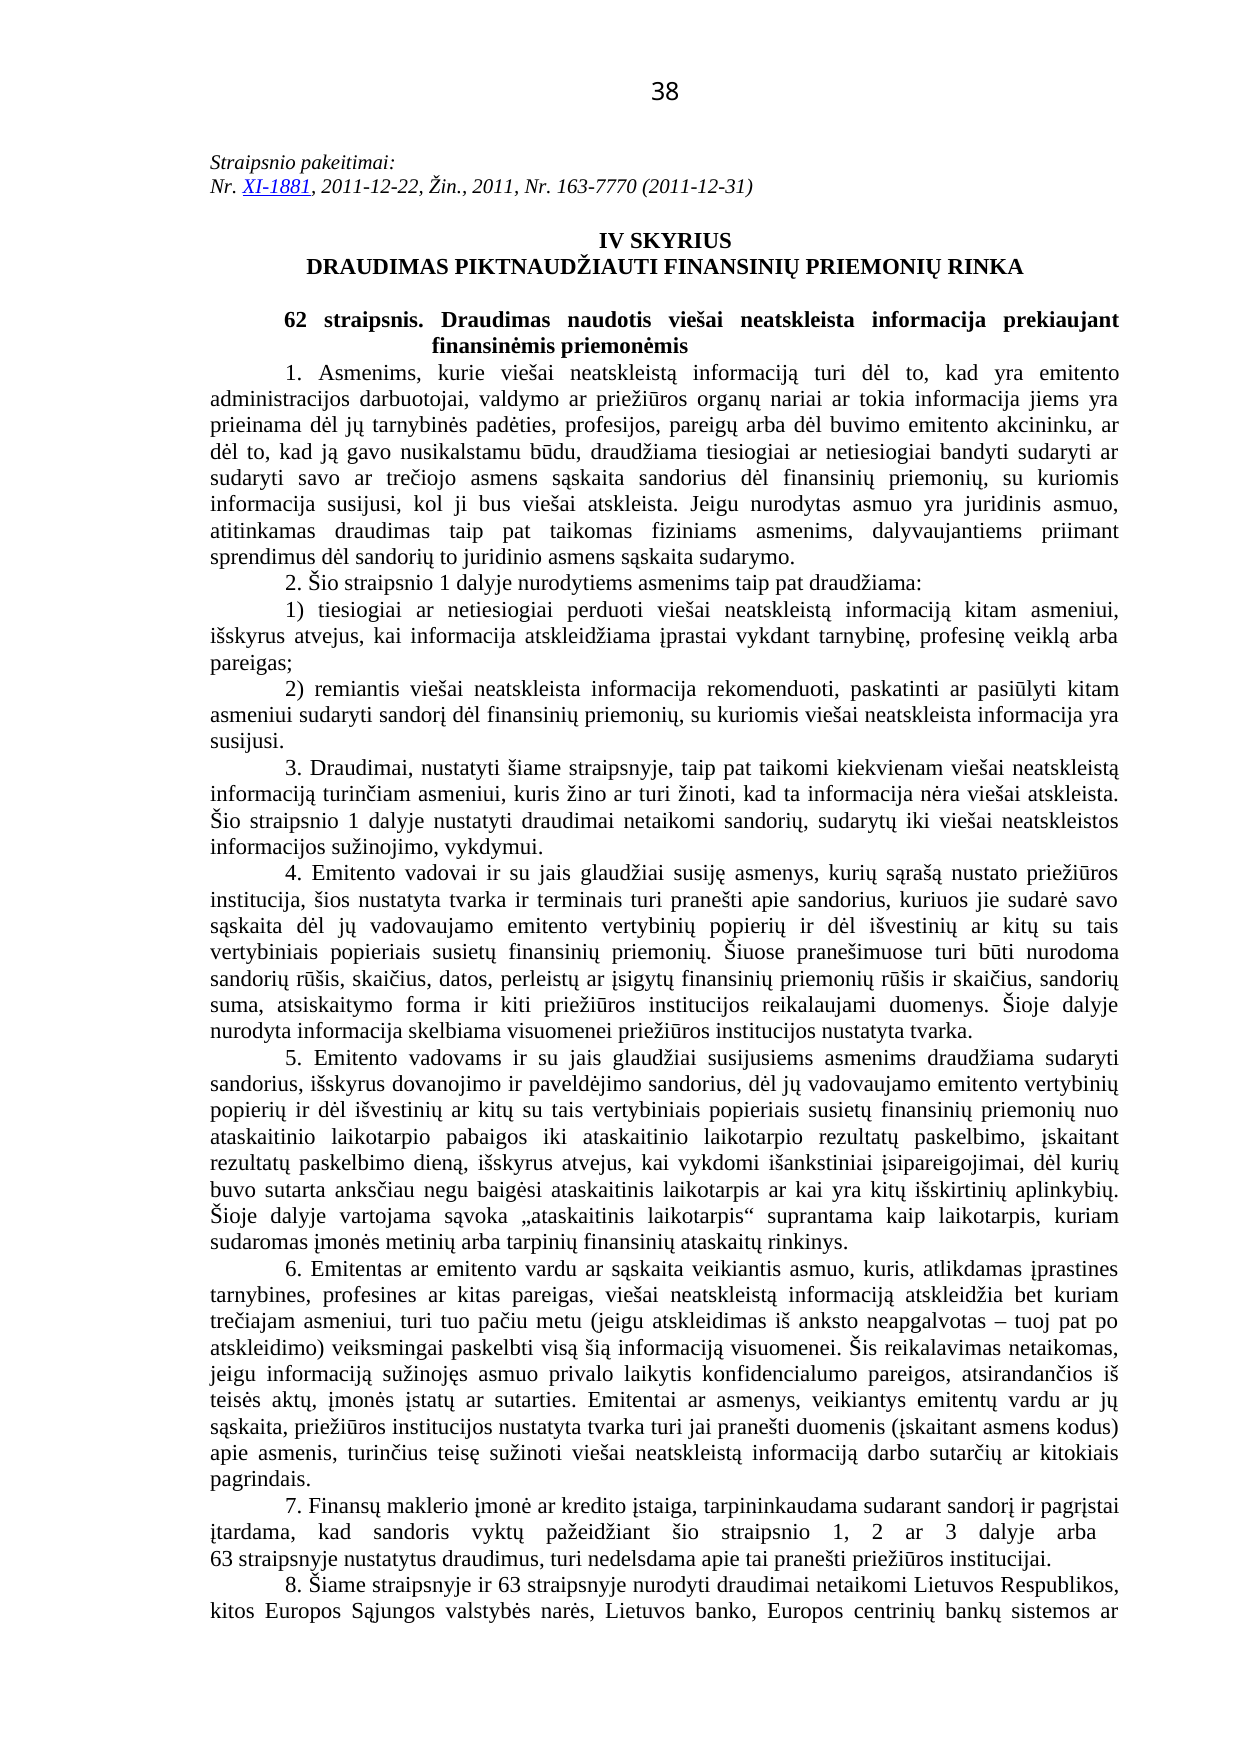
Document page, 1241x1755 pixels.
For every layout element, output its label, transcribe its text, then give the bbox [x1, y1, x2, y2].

text 1) tiesiogiai ar netiesiogiai perduoti viešai neatskleistą informaciją kitam asmeniui, išskyrus atvejus, kai informacija atskleidžiama įprastai vykdant tarnybinę, profesinę veiklą arba pareigas; [210, 596, 1120, 675]
text Nr. XI-1881, 2011-12-22, Žin., 2011, Nr. 163-7770 (2011-12-31) [210, 174, 1120, 198]
text 5. Emitento vadovams ir su jais glaudžiai susijusiems asmenims draudžiama sudaryti sandorius, išskyrus dovanojimo ir paveldėjimo sandorius, dėl jų vadovaujamo emitento vertybinių popierių ir dėl išvestinių ar kitų su tais vertybiniais popieriais susietų finansinių priemonių nuo ataskaitinio laikotarpio pabaigos iki ataskaitinio laikotarpio rezultatų paskelbimo, įskaitant rezultatų paskelbimo dieną, išskyrus atvejus, kai vykdomi išankstiniai įsipareigojimai, dėl kurių buvo sutarta anksčiau negu baigėsi ataskaitinis laikotarpis ar kai yra kitų išskirtinių aplinkybių. Šioje dalyje vartojama sąvoka „ataskaitinis laikotarpis“ suprantama kaip laikotarpis, kuriam sudaromas įmonės metinių arba tarpinių finansinių ataskaitų rinkinys. [210, 1044, 1120, 1255]
text Straipsnio pakeitimai: [210, 150, 1120, 174]
text 7. Finansų maklerio įmonė ar kredito įstaiga, tarpininkaudama sudarant sandorį ir pagrįstai įtardama, kad sandoris vyktų pažeidžiant šio straipsnio 1, 2 ar 3 dalyje arba 63 straipsnyje nustatytus draudimus, turi nedelsdama apie tai pranešti priežiūros institucijai. [210, 1492, 1120, 1571]
text 62 straipsnis. Draudimas naudotis viešai neatskleista informacija prekiaujant finansinėmis priemonėmis [284, 306, 1120, 359]
text 1. Asmenims, kurie viešai neatskleistą informaciją turi dėl to, kad yra emitento administracijos darbuotojai, valdymo ar priežiūros organų nariai ar tokia informacija jiems yra prieinama dėl jų tarnybinės padėties, profesijos, pareigų arba dėl buvimo emitento akcininku, ar dėl to, kad ją gavo nusikalstamu būdu, draudžiama tiesiogiai ar netiesiogiai bandyti sudaryti ar sudaryti savo ar trečiojo asmens sąskaita sandorius dėl finansinių priemonių, su kuriomis informacija susijusi, kol ji bus viešai atskleista. Jeigu nurodytas asmuo yra juridinis asmuo, atitinkamas draudimas taip pat taikomas fiziniams asmenims, dalyvaujantiems priimant sprendimus dėl sandorių to juridinio asmens sąskaita sudarymo. [210, 359, 1120, 569]
text 8. Šiame straipsnyje ir 63 straipsnyje nurodyti draudimai netaikomi Lietuvos Respublikos, kitos Europos Sąjungos valstybės narės, Lietuvos banko, Europos centrinių bankų sistemos ar [210, 1571, 1120, 1624]
text 4. Emitento vadovai ir su jais glaudžiai susiję asmenys, kurių sąrašą nustato priežiūros institucija, šios nustatyta tvarka ir terminais turi pranešti apie sandorius, kuriuos jie sudarė savo sąskaita dėl jų vadovaujamo emitento vertybinių popierių ir dėl išvestinių ar kitų su tais vertybiniais popieriais susietų finansinių priemonių. Šiuose pranešimuose turi būti nurodoma sandorių rūšis, skaičius, datos, perleistų ar įsigytų finansinių priemonių rūšis ir skaičius, sandorių suma, atsiskaitymo forma ir kiti priežiūros institucijos reikalaujami duomenys. Šioje dalyje nurodyta informacija skelbiama visuomenei priežiūros institucijos nustatyta tvarka. [210, 859, 1120, 1044]
text 2) remiantis viešai neatskleista informacija rekomenduoti, paskatinti ar pasiūlyti kitam asmeniui sudaryti sandorį dėl finansinių priemonių, su kuriomis viešai neatskleista informacija yra susijusi. [210, 675, 1120, 754]
text 6. Emitentas ar emitento vardu ar sąskaita veikiantis asmuo, kuris, atlikdamas įprastines tarnybines, profesines ar kitas pareigas, viešai neatskleistą informaciją atskleidžia bet kuriam trečiajam asmeniui, turi tuo pačiu metu (jeigu atskleidimas iš anksto neapgalvotas – tuoj pat po atskleidimo) veiksmingai paskelbti visą šią informaciją visuomenei. Šis reikalavimas netaikomas, jeigu informaciją sužinojęs asmuo privalo laikytis konfidencialumo pareigos, atsirandančios iš teisės aktų, įmonės įstatų ar sutarties. Emitentai ar asmenys, veikiantys emitentų vardu ar jų sąskaita, priežiūros institucijos nustatyta tvarka turi jai pranešti duomenis (įskaitant asmens kodus) apie asmenis, turinčius teisę sužinoti viešai neatskleistą informaciją darbo sutarčių ar kitokiais pagrindais. [210, 1255, 1120, 1492]
text DRAUDIMAS PIKTNAUDŽIAUTI FINANSINIŲ PRIEMONIŲ RINKA [210, 253, 1120, 279]
text IV SKYRIUS [210, 227, 1120, 253]
text 2. Šio straipsnio 1 dalyje nurodytiems asmenims taip pat draudžiama: [210, 569, 1120, 596]
text 3. Draudimai, nustatyti šiame straipsnyje, taip pat taikomi kiekvienam viešai neatskleistą informaciją turinčiam asmeniui, kuris žino ar turi žinoti, kad ta informacija nėra viešai atskleista. Šio straipsnio 1 dalyje nustatyti draudimai netaikomi sandorių, sudarytų iki viešai neatskleistos informacijos sužinojimo, vykdymui. [210, 754, 1120, 859]
